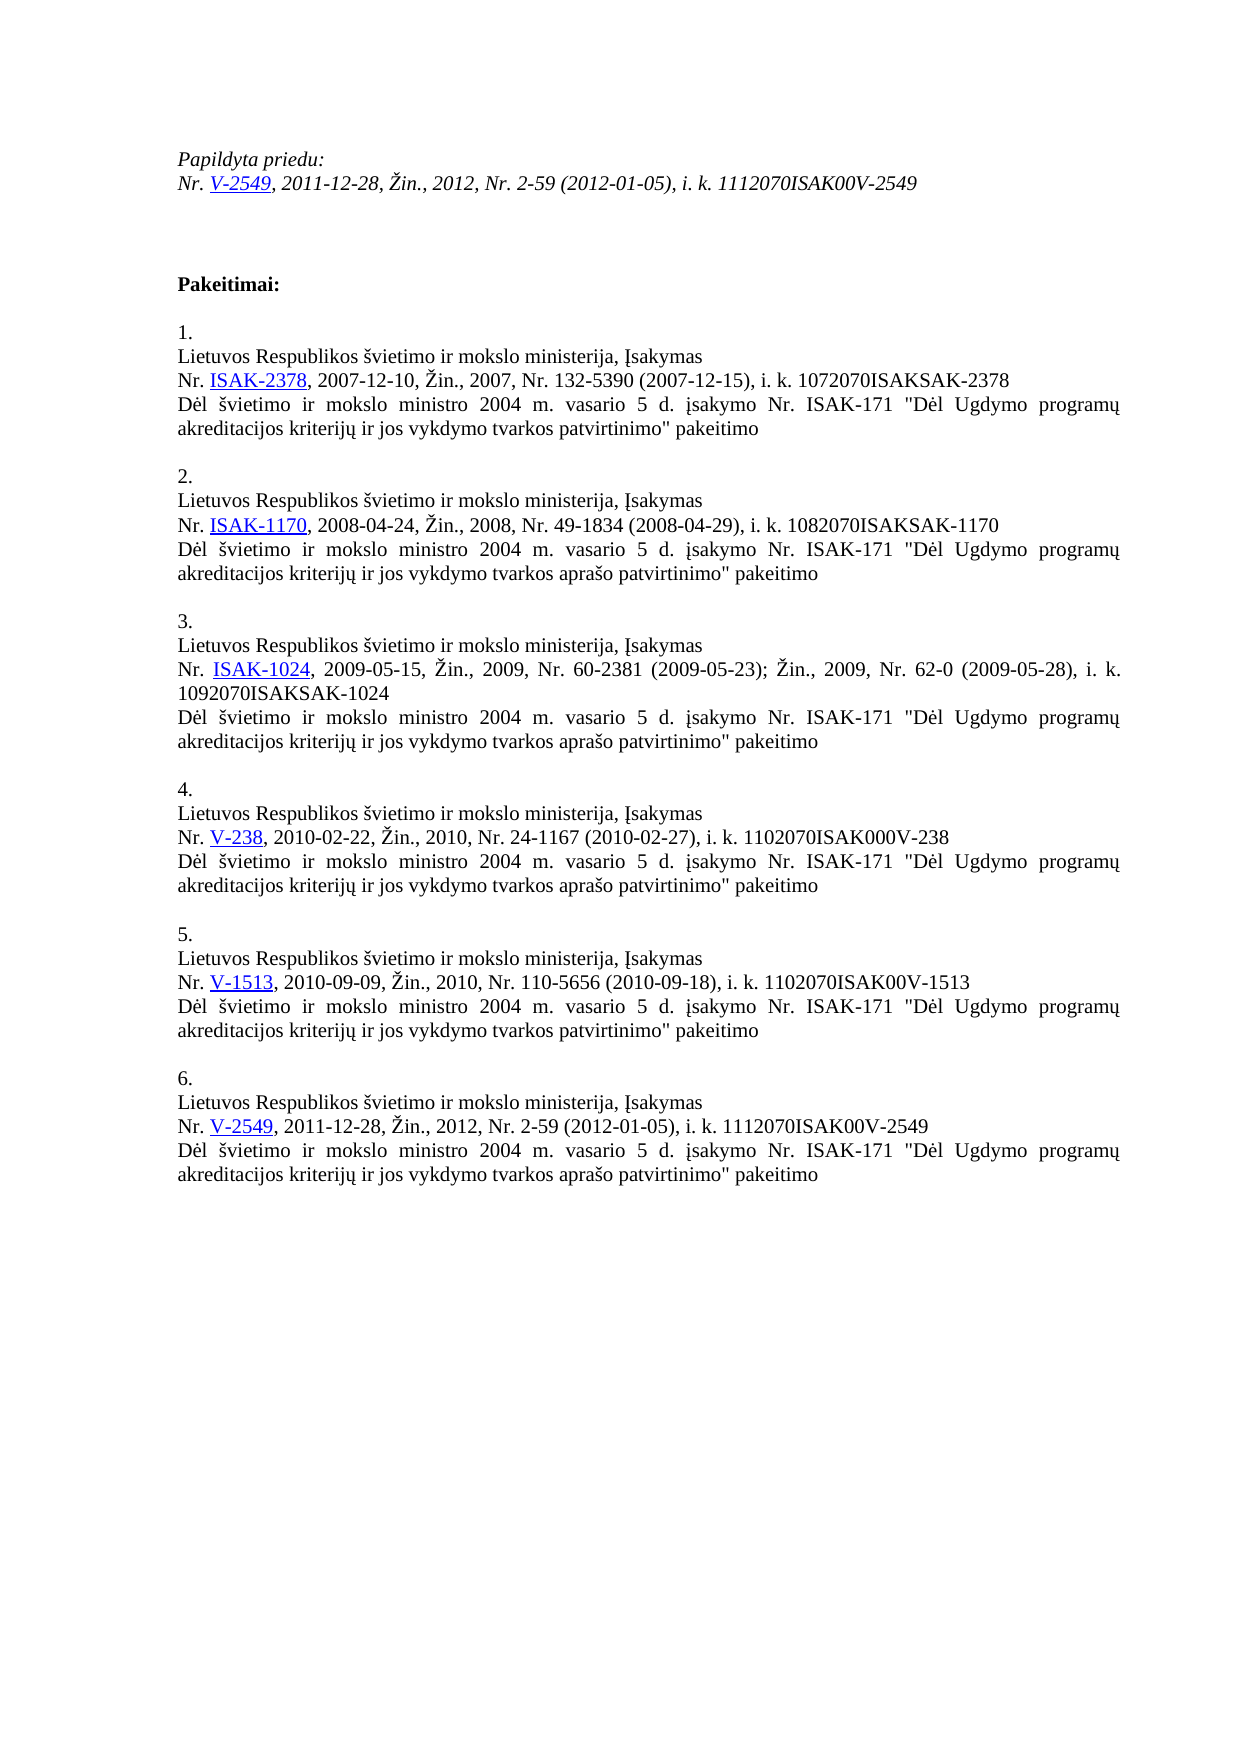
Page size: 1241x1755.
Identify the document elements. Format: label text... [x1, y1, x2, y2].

text Dėl švietimo ir mokslo ministro 2004 m. vasario 5 d. įsakymo Nr. ISAK-171 "Dėl Ugdymo programų akreditacijos kriterijų ir jos vykdymo tvarkos aprašo patvirtinimo" pakeitimo [177, 849, 1122, 897]
text Dėl švietimo ir mokslo ministro 2004 m. vasario 5 d. įsakymo Nr. ISAK-171 "Dėl Ugdymo programų akreditacijos kriterijų ir jos vykdymo tvarkos aprašo patvirtinimo" pakeitimo [177, 537, 1122, 585]
text Nr. ISAK-1170, 2008-04-24, Žin., 2008, Nr. 49-1834 (2008-04-29), i. k. 1082070ISAKSAK-1170 [177, 512, 1122, 537]
text Lietuvos Respublikos švietimo ir mokslo ministerija, Įsakymas [177, 946, 1122, 970]
text Nr. ISAK-1024, 2009-05-15, Žin., 2009, Nr. 60-2381 (2009-05-23); Žin., 2009, Nr. 62-0 (2009-05-28), i. k. 1092070ISAKSAK-1024 [177, 657, 1122, 705]
text 1. [177, 320, 1122, 344]
text Lietuvos Respublikos švietimo ir mokslo ministerija, Įsakymas [177, 344, 1122, 368]
text 4. [177, 777, 1122, 801]
text Lietuvos Respublikos švietimo ir mokslo ministerija, Įsakymas [177, 801, 1122, 825]
text Nr. V-2549, 2011-12-28, Žin., 2012, Nr. 2-59 (2012-01-05), i. k. 1112070ISAK00V-2549 [177, 171, 1122, 195]
text Dėl švietimo ir mokslo ministro 2004 m. vasario 5 d. įsakymo Nr. ISAK-171 "Dėl Ugdymo programų akreditacijos kriterijų ir jos vykdymo tvarkos aprašo patvirtinimo" pakeitimo [177, 705, 1122, 753]
text Nr. V-238, 2010-02-22, Žin., 2010, Nr. 24-1167 (2010-02-27), i. k. 1102070ISAK000V-238 [177, 825, 1122, 849]
text Lietuvos Respublikos švietimo ir mokslo ministerija, Įsakymas [177, 488, 1122, 512]
text Dėl švietimo ir mokslo ministro 2004 m. vasario 5 d. įsakymo Nr. ISAK-171 "Dėl Ugdymo programų akreditacijos kriterijų ir jos vykdymo tvarkos patvirtinimo" pakeitimo [177, 392, 1122, 440]
text Dėl švietimo ir mokslo ministro 2004 m. vasario 5 d. įsakymo Nr. ISAK-171 "Dėl Ugdymo programų akreditacijos kriterijų ir jos vykdymo tvarkos aprašo patvirtinimo" pakeitimo [177, 1138, 1122, 1186]
text Lietuvos Respublikos švietimo ir mokslo ministerija, Įsakymas [177, 633, 1122, 657]
text 3. [177, 609, 1122, 633]
text Nr. V-1513, 2010-09-09, Žin., 2010, Nr. 110-5656 (2010-09-18), i. k. 1102070ISAK00V-1513 [177, 970, 1122, 994]
text 2. [177, 464, 1122, 488]
text Pakeitimai: [177, 272, 1122, 296]
text 5. [177, 922, 1122, 946]
text 6. [177, 1066, 1122, 1090]
text Nr. V-2549, 2011-12-28, Žin., 2012, Nr. 2-59 (2012-01-05), i. k. 1112070ISAK00V-2549 [177, 1114, 1122, 1138]
text Dėl švietimo ir mokslo ministro 2004 m. vasario 5 d. įsakymo Nr. ISAK-171 "Dėl Ugdymo programų akreditacijos kriterijų ir jos vykdymo tvarkos patvirtinimo" pakeitimo [177, 994, 1122, 1042]
text Lietuvos Respublikos švietimo ir mokslo ministerija, Įsakymas [177, 1090, 1122, 1114]
text Nr. ISAK-2378, 2007-12-10, Žin., 2007, Nr. 132-5390 (2007-12-15), i. k. 1072070ISAKSAK-2378 [177, 368, 1122, 392]
text Papildyta priedu: [177, 147, 1122, 171]
